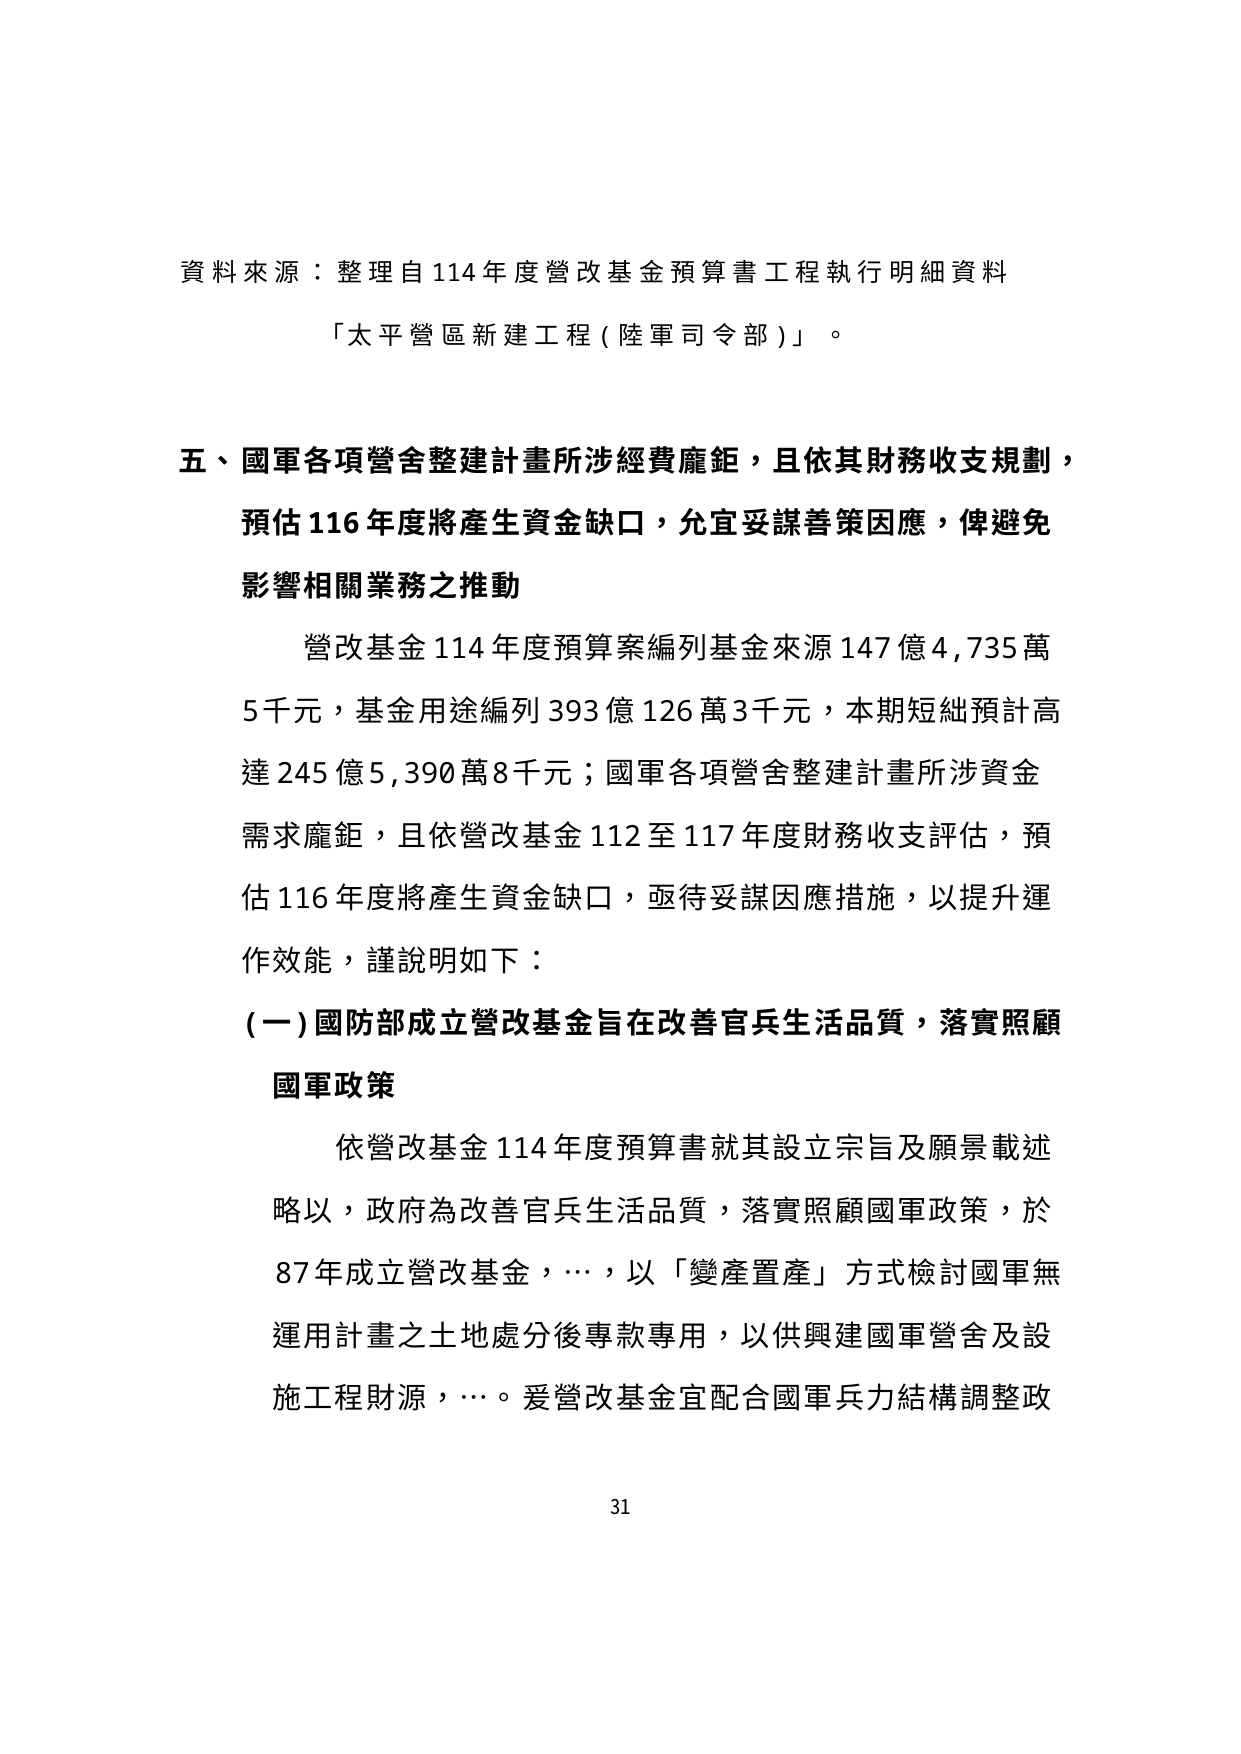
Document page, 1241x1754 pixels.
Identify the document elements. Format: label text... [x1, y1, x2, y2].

text 資料來源：整理自114年度營改基金預算書工程執行明細資料「太平營區新建工程(陸軍司令部)」。 [177, 229, 1063, 354]
text 營改基金114年度預算案編列基金來源147億4,735萬5千元，基金用途編列393億126萬3千元，本期短絀預計高達245億5,390萬8千元；國軍各項營舍整建計畫所涉資金需求龐鉅，且依營改基金112至117年度財務收支評估，預估116年度將產生資金缺口，亟待妥謀因應措施，以提升運作效能，謹說明如下： [236, 604, 1063, 979]
text 依營改基金114年度預算書就其設立宗旨及願景載述略以，政府為改善官兵生活品質，落實照顧國軍政策，於87年成立營改基金，…，以「變產置產」方式檢討國軍無運用計畫之土地處分後專款專用，以供興建國軍營舍及設施工程財源，…。爰營改基金宜配合國軍兵力結構調整政 [266, 1104, 1063, 1417]
text (一)國防部成立營改基金旨在改善官兵生活品質，落實照顧國軍政策 [236, 979, 1063, 1104]
text 五、國軍各項營舍整建計畫所涉經費龐鉅，且依其財務收支規劃，預估116年度將產生資金缺口，允宜妥謀善策因應，俾避免影響相關業務之推動 [177, 417, 1063, 604]
